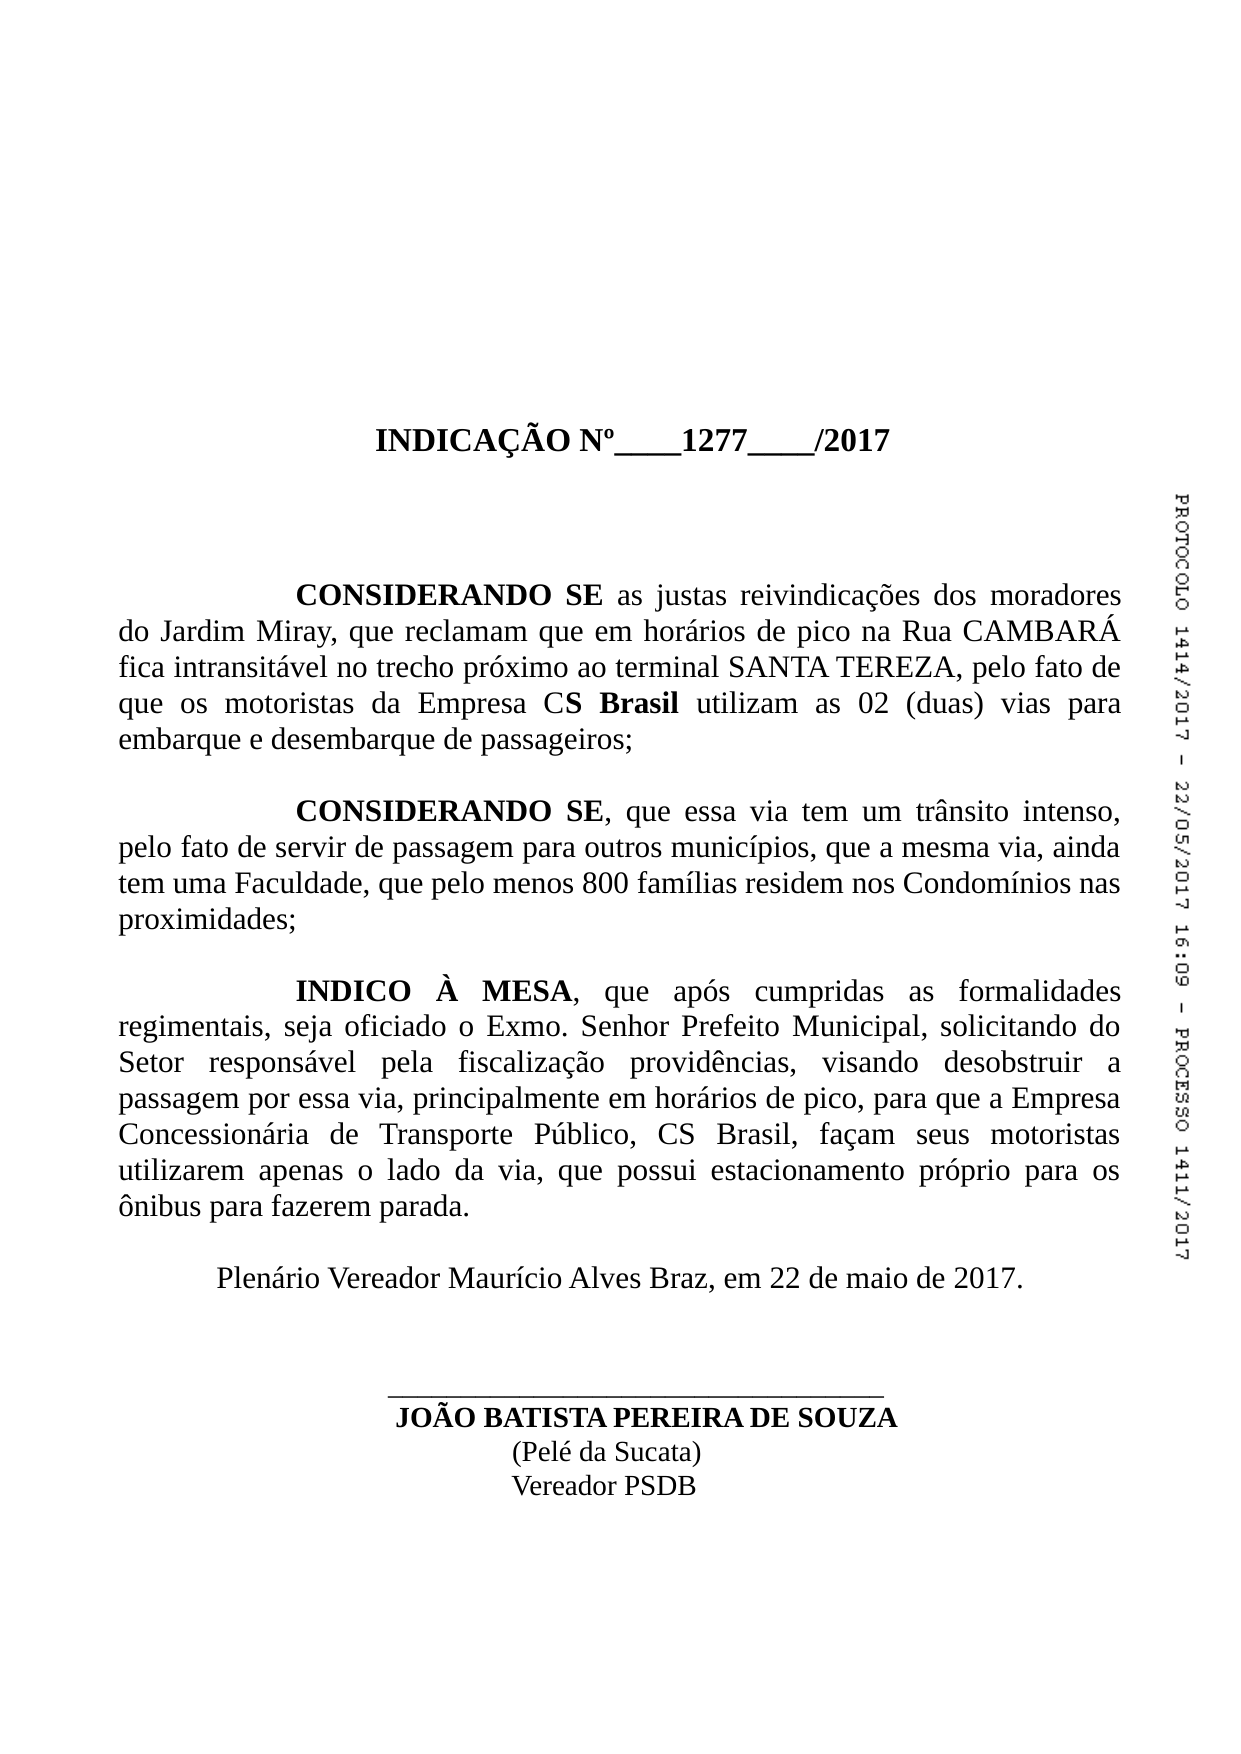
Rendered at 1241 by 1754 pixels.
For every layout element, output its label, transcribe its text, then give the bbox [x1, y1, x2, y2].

text CONSIDERANDO SE, que essa via tem um trânsito intenso, pelo fato de servir de passagem para outros municípios, que a mesma via, ainda tem uma Faculdade, que pelo menos 800 famílias residem nos Condomínios nas proximidades; [118, 792, 1122, 936]
text __________________________________ [118, 1367, 1122, 1401]
picture [1149, 490, 1213, 1264]
text INDICO À MESA, que após cumpridas as formalidades regimentais, seja oficiado o Exmo. Senhor Prefeito Municipal, solicitando do Setor responsável pela fiscalização providências, visando desobstruir a passagem por essa via, principalmente em horários de pico, para que a Empresa Concessionária de Transporte Público, CS Brasil, façam seus motoristas utilizarem apenas o lado da via, que possui estacionamento próprio para os ônibus para fazerem parada. [118, 972, 1122, 1223]
text JOÃO BATISTA PEREIRA DE SOUZA [118, 1401, 1122, 1434]
text (Pelé da Sucata) [118, 1434, 1122, 1468]
text Vereador PSDB [118, 1468, 1122, 1501]
text INDICAÇÃO Nº____1277____/2017 [118, 421, 1122, 459]
text CONSIDERANDO SE as justas reivindicações dos moradores do Jardim Miray, que reclamam que em horários de pico na Rua CAMBARÁ fica intransitável no trecho próximo ao terminal SANTA TEREZA, pelo fato de que os motoristas da Empresa CS Brasil utilizam as 02 (duas) vias para embarque e desembarque de passageiros; [118, 576, 1122, 756]
text Plenário Vereador Maurício Alves Braz, em 22 de maio de 2017. [118, 1259, 1122, 1295]
